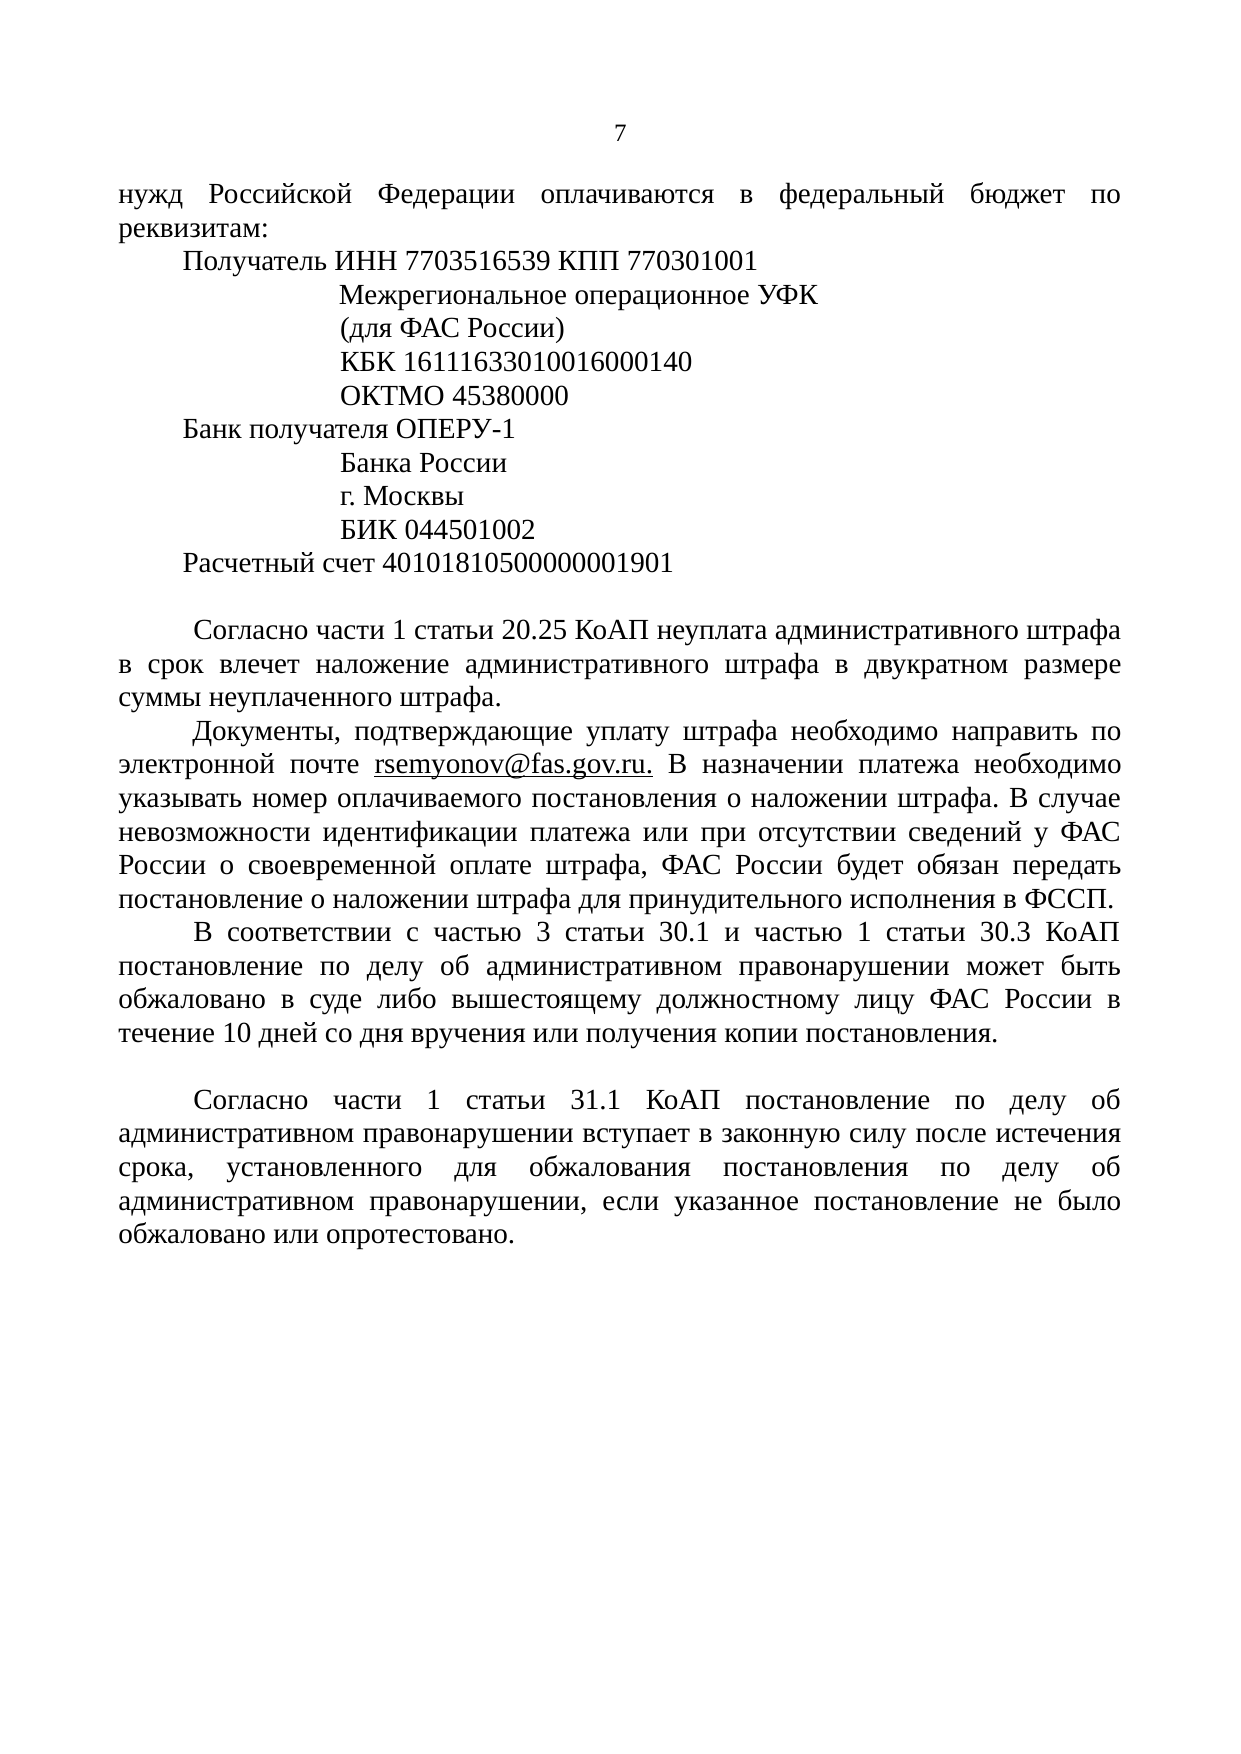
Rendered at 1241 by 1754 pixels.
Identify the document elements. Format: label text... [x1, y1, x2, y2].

text КБК 16111633010016000140 [118, 344, 1122, 378]
text г. Москвы [118, 478, 1122, 512]
text нужд Российской Федерации оплачиваются в федеральный бюджет по реквизитам: [118, 176, 1122, 243]
text Банка России [118, 445, 1122, 478]
text Согласно части 1 статьи 31.1 КоАП постановление по делу об административном правонарушении вступает в законную силу после истечения срока, установленного для обжалования постановления по делу об административном правонарушении, если указанное постановление не было обжаловано или опротестовано. [118, 1082, 1122, 1250]
text Получатель ИНН 7703516539 КПП 770301001 [118, 243, 1122, 277]
text Межрегиональное операционное УФК [118, 277, 1122, 311]
text В соответствии с частью 3 статьи 30.1 и частью 1 статьи 30.3 КоАП постановление по делу об административном правонарушении может быть обжаловано в суде либо вышестоящему должностному лицу ФАС России в течение 10 дней со дня вручения или получения копии постановления. [118, 914, 1122, 1048]
text БИК 044501002 [118, 512, 1122, 545]
text Расчетный счет 40101810500000001901 [118, 545, 1122, 579]
text Согласно части 1 статьи 20.25 КоАП неуплата административного штрафа в срок влечет наложение административного штрафа в двукратном размере суммы неуплаченного штрафа. [118, 612, 1122, 713]
text Банк получателя ОПЕРУ-1 [118, 411, 1122, 445]
text Документы, подтверждающие уплату штрафа необходимо направить по электронной почте rsemyonov@fas.gov.ru. В назначении платежа необходимо указывать номер оплачиваемого постановления о наложении штрафа. В случае невозможности идентификации платежа или при отсутствии сведений у ФАС России о своевременной оплате штрафа, ФАС России будет обязан передать постановление о наложении штрафа для принудительного исполнения в ФССП. [118, 713, 1122, 914]
text (для ФАС России) [118, 311, 1122, 344]
text ОКТМО 45380000 [118, 378, 1122, 411]
